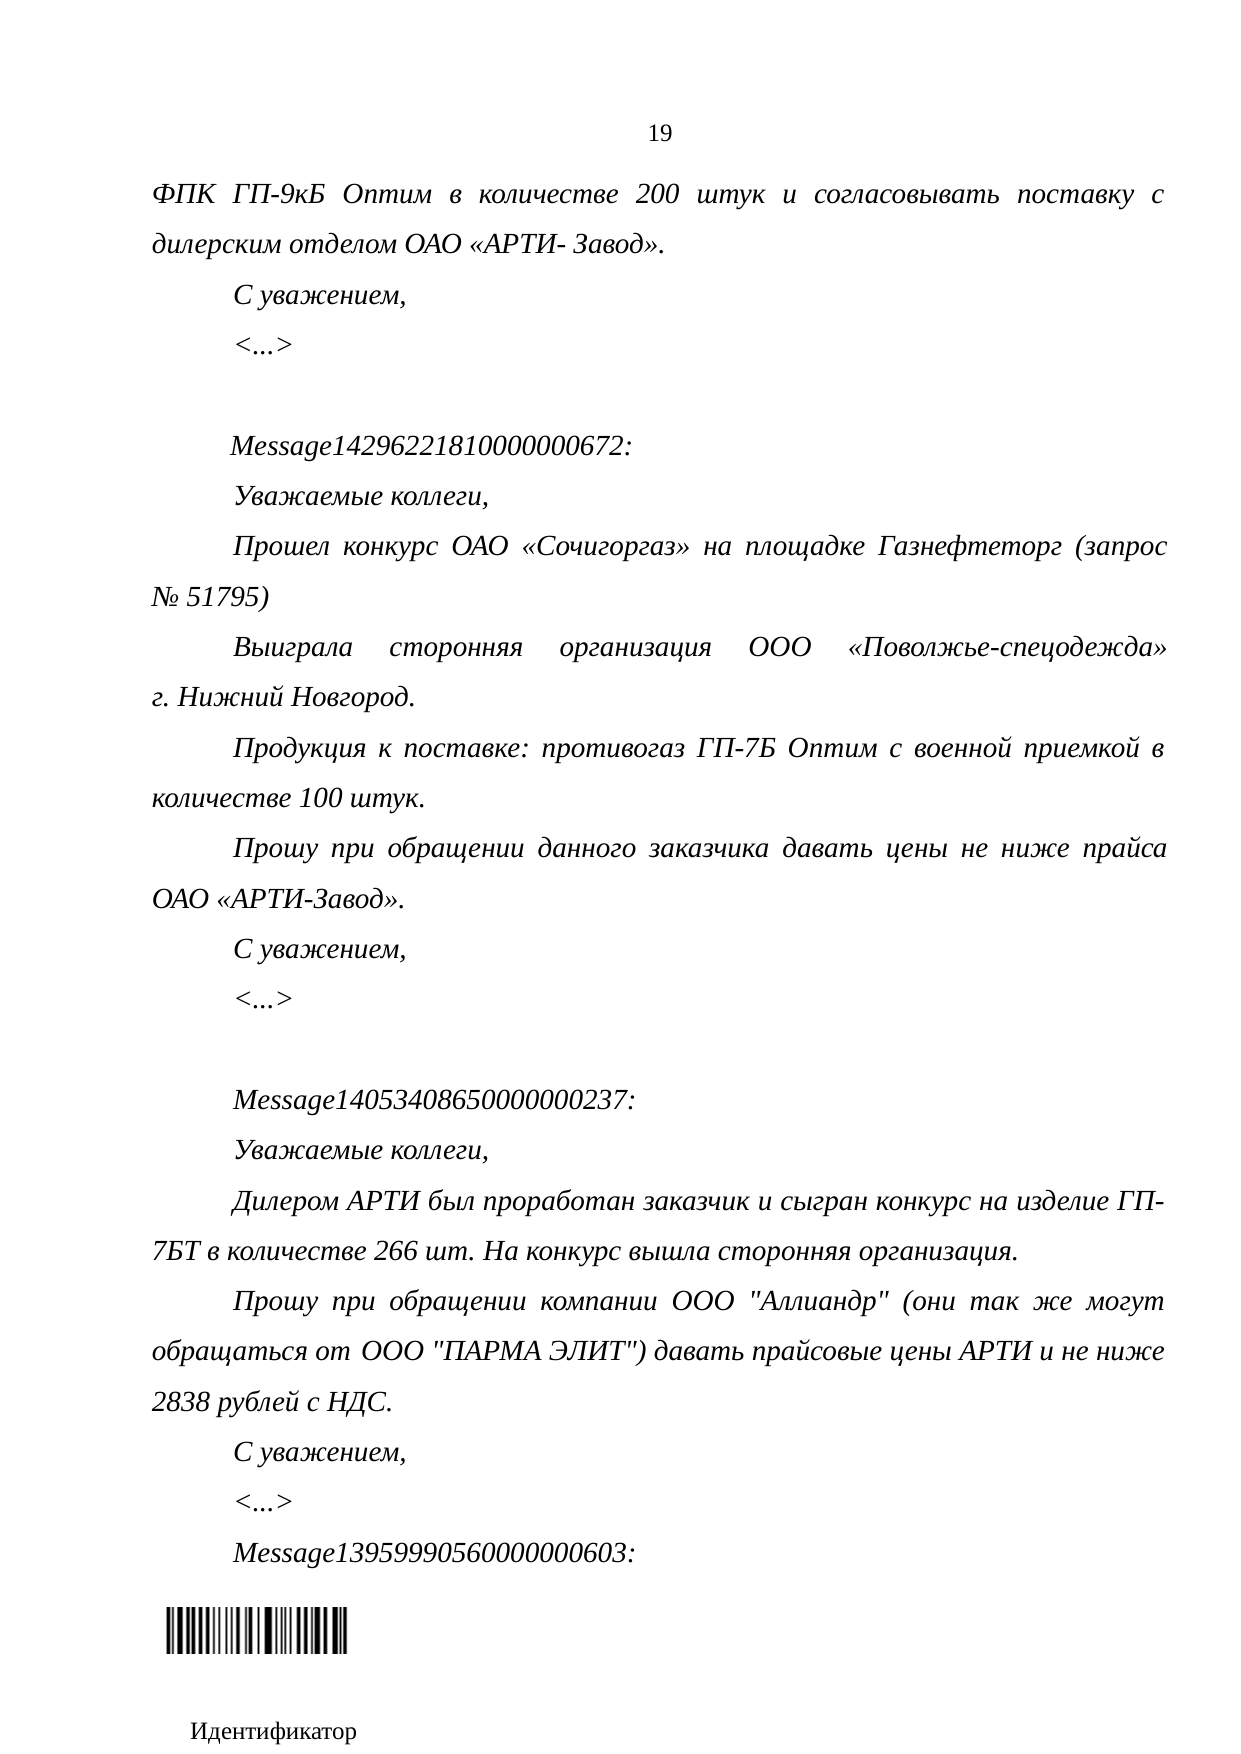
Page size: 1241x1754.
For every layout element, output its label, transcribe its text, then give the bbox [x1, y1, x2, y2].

text Выиграла сторонняя организация ООО «Поволжье-спецодежда» г. Нижний Новгород. [152, 629, 1168, 713]
text Продукция к поставке: противогаз ГП-7Б Оптим с военной приемкой в количестве 100 штук. [152, 730, 1168, 814]
text Message14296221810000000672: [152, 428, 1168, 461]
text Уважаемые коллеги, [152, 478, 1168, 512]
text Уважаемые коллеги, [152, 1132, 1168, 1166]
picture [151, 1607, 365, 1654]
text Дилером АРТИ был проработан заказчик и сыгран конкурс на изделие ГП-7БТ в количестве 266 шт. На конкурс вышла сторонняя организация. [152, 1183, 1168, 1266]
text С уважением, [152, 277, 1168, 311]
text ФПК ГП-9кБ Оптим в количестве 200 штук и согласовывать поставку с дилерским отделом ОАО «АРТИ- Завод». [152, 176, 1168, 260]
text <...> [152, 981, 1168, 1015]
text <...> [152, 327, 1168, 361]
text Message14053408650000000237: [152, 1082, 1168, 1116]
text <...> [152, 1484, 1168, 1518]
text Прошел конкурс ОАО «Сочигоргаз» на площадке Газнефтеторг (запрос № 51795) [152, 528, 1168, 612]
text Прошу при обращении компании ООО "Аллиандр" (они так же могут обращаться от ООО "ПАРМА ЭЛИТ") давать прайсовые цены АРТИ и не ниже 2838 рублей с НДС. [152, 1283, 1168, 1417]
text С уважением, [152, 1434, 1168, 1468]
text Прошу при обращении данного заказчика давать цены не ниже прайса ОАО «АРТИ-Завод». [152, 830, 1168, 914]
text Message13959990560000000603: [152, 1535, 1168, 1568]
text С уважением, [152, 931, 1168, 964]
